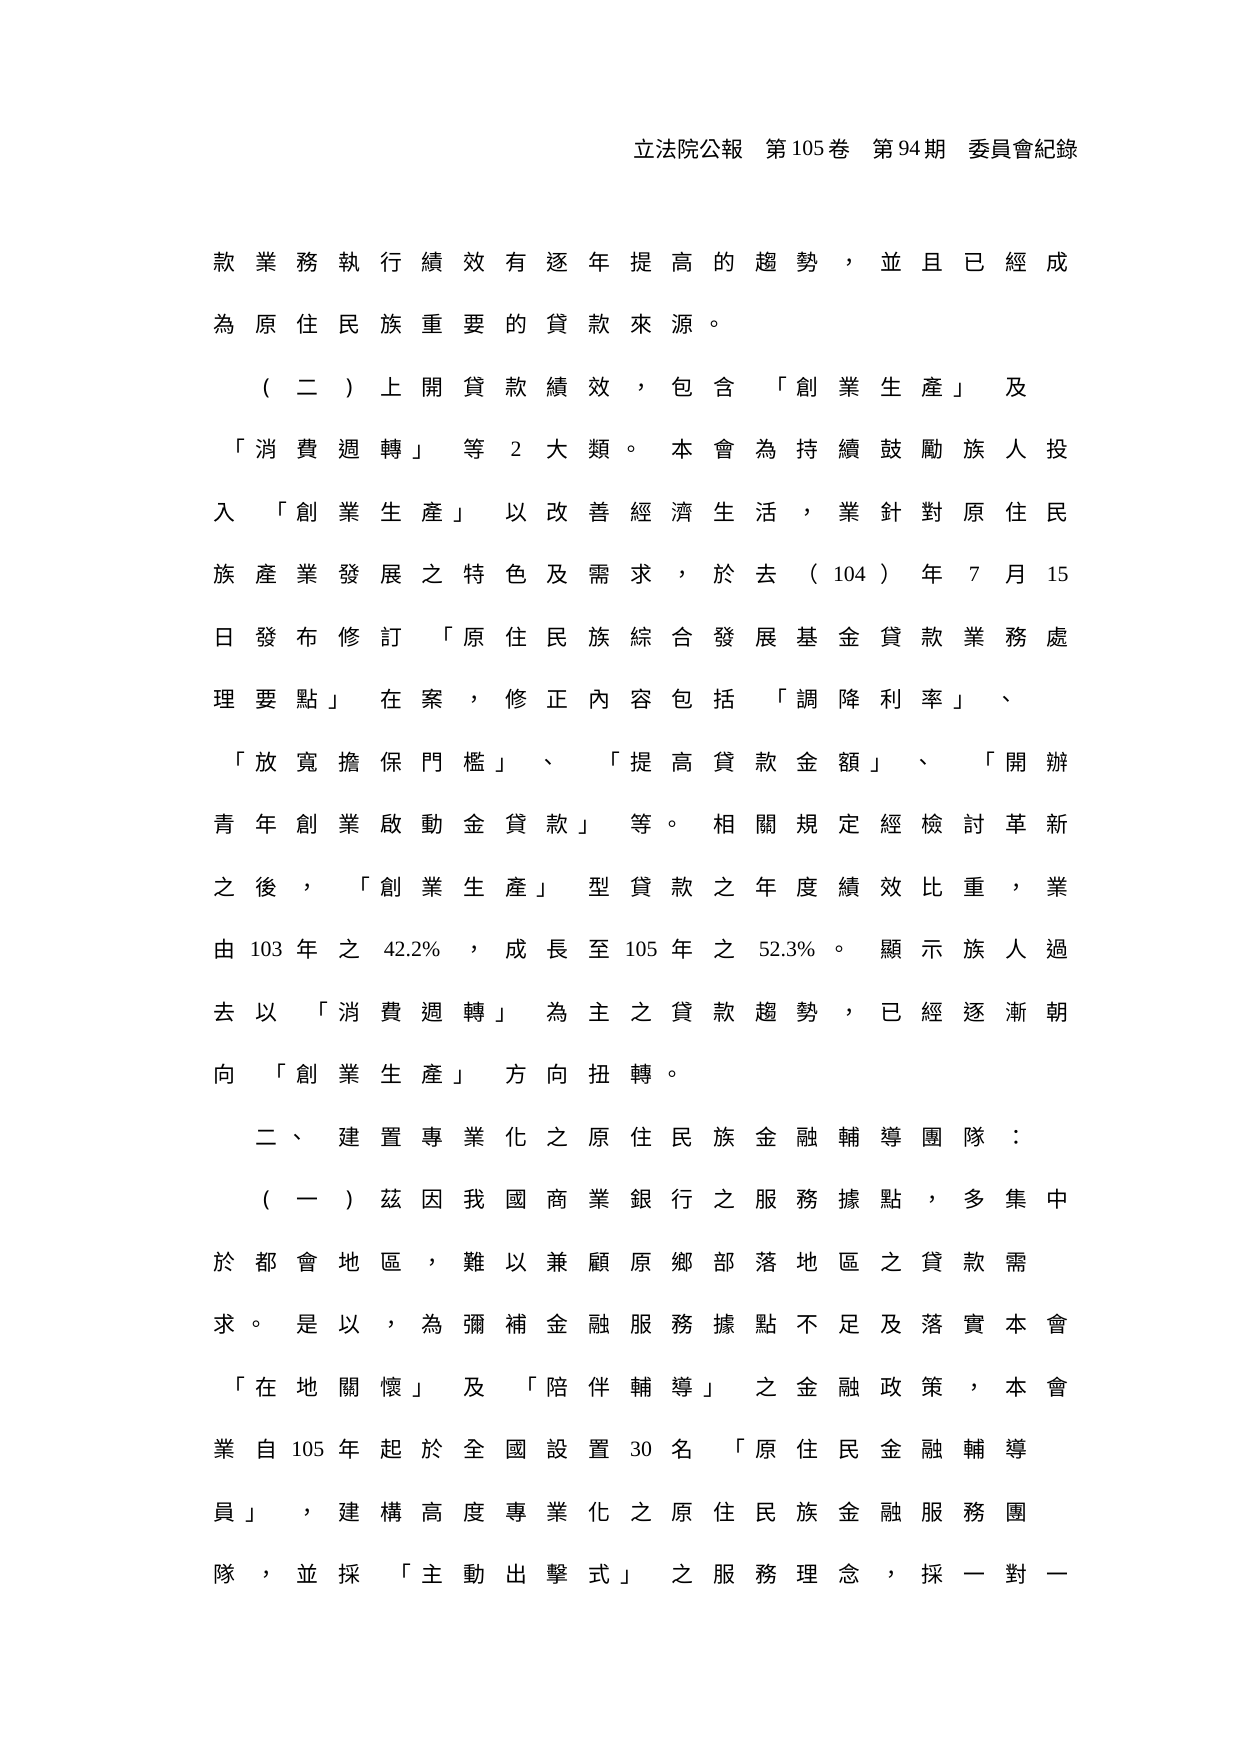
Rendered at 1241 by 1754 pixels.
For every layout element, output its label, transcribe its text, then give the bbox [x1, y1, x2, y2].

text 款業務執行績效有逐年提高的趨勢，並且已經成為原住民族重要的貸款來源。 [184, 219, 1078, 344]
text (二)上開貸款績效，包含「創業生產」及「消費週轉」等2大類。本會為持續鼓勵族人投入「創業生產」以改善經濟生活，業針對原住民族產業發展之特色及需求，於去（104）年7月15日發布修訂「原住民族綜合發展基金貸款業務處理要點」在案，修正內容包括「調降利率」、「放寬擔保門檻」、「提高貸款金額」、「開辦青年創業啟動金貸款」等。相關規定經檢討革新之後，「創業生產」型貸款之年度績效比重，業由103年之42.2%，成長至105年之52.3%。顯示族人過去以「消費週轉」為主之貸款趨勢，已經逐漸朝向「創業生產」方向扭轉。 [184, 344, 1078, 1094]
text (一)茲因我國商業銀行之服務據點，多集中於都會地區，難以兼顧原鄉部落地區之貸款需求。是以，為彌補金融服務據點不足及落實本會「在地關懷」及「陪伴輔導」之金融政策，本會業自105年起於全國設置30名「原住民金融輔導員」，建構高度專業化之原住民族金融服務團隊，並採「主動出擊式」之服務理念，採一對一 [184, 1156, 1078, 1594]
text 二、建置專業化之原住民族金融輔導團隊： [184, 1094, 1078, 1156]
